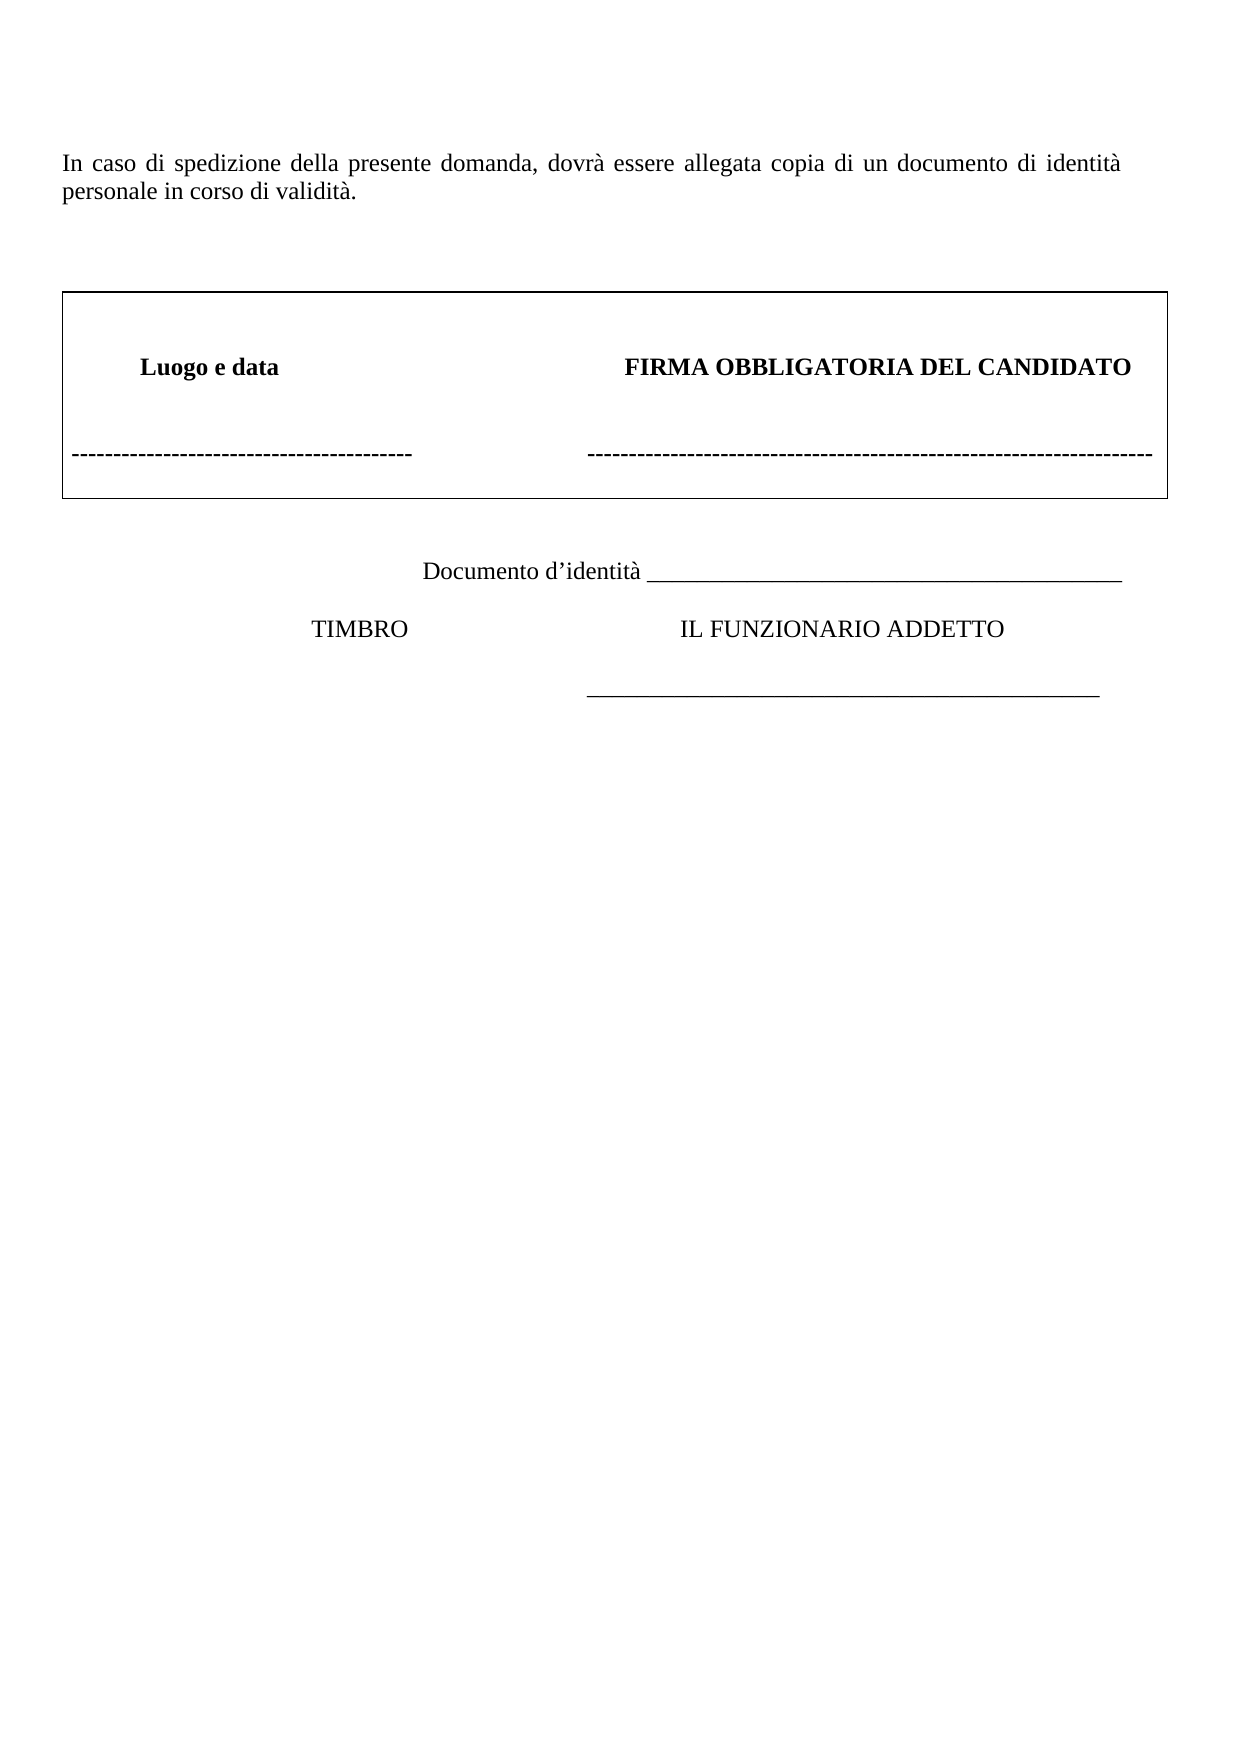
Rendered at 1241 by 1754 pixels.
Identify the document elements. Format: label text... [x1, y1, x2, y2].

text In caso di spedizione della presente domanda, dovrà essere allegata copia di un documento di identità personale in corso di validità. [62, 148, 1122, 205]
text _________________________________________ [587, 671, 1122, 700]
text ----------------------------------------- -------------------------------------------------------------------- [63, 435, 1167, 467]
text TIMBRO IL FUNZIONARIO ADDETTO [118, 614, 1122, 643]
text Documento d’identità ______________________________________ [118, 556, 1122, 585]
text Luogo e data FIRMA OBBLIGATORIA DEL CANDIDATO [63, 349, 1167, 381]
